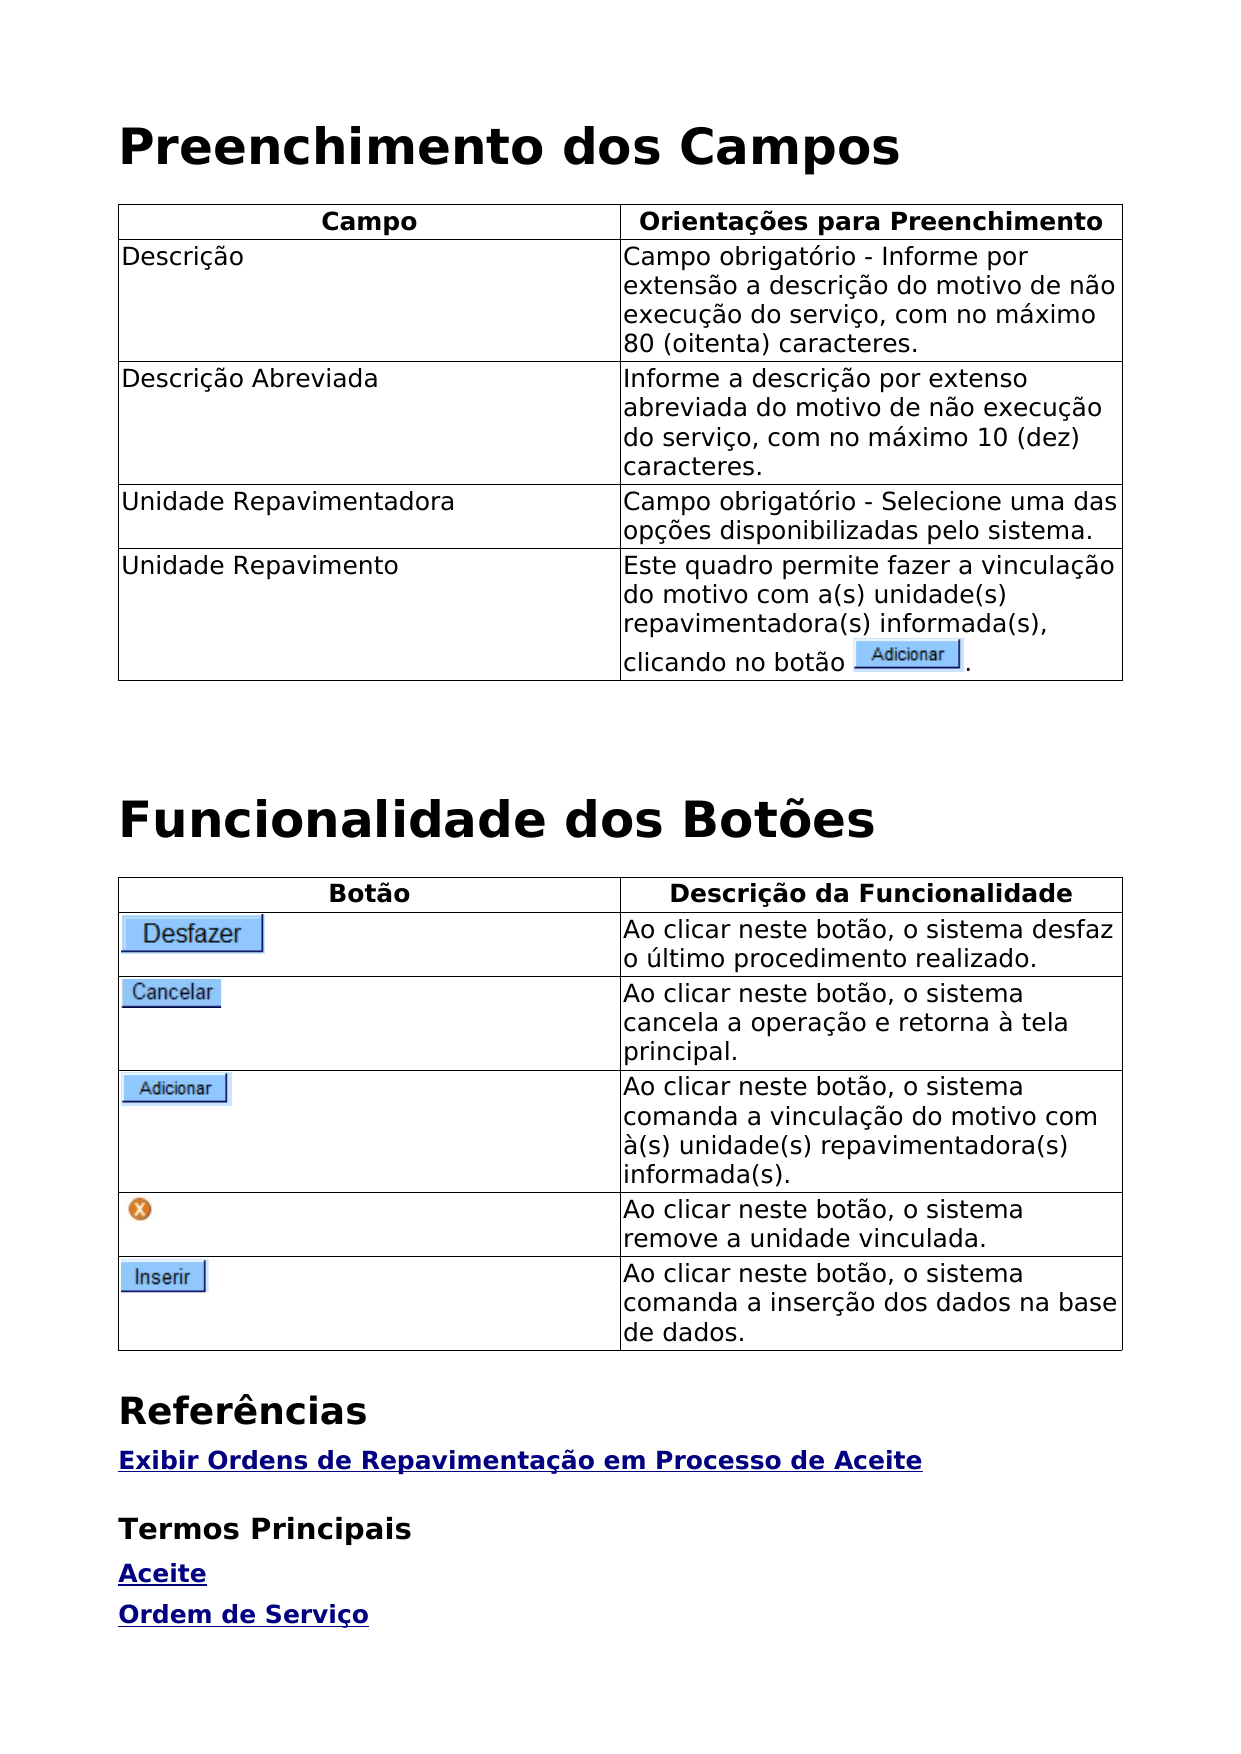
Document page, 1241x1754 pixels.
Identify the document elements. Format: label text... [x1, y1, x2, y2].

text Aceite [118, 1559, 1122, 1588]
picture [853, 638, 965, 672]
picture [121, 1072, 232, 1106]
text Exibir Ordens de Repavimentação em Processo de Aceite [118, 1446, 1122, 1475]
table_header Botão [119, 878, 620, 912]
table_header Orientações para Preenchimento [621, 205, 1122, 239]
subtitle Referências [118, 1390, 1122, 1433]
table_cell Unidade Repavimentadora [119, 485, 620, 548]
table_cell Campo obrigatório - Informe por extensão a descrição do motivo de não execução do serviço, com no máximo 80 (oitenta) caracteres. [621, 240, 1122, 361]
table_cell [119, 1193, 620, 1256]
picture [121, 1195, 160, 1222]
table_cell Ao clicar neste botão, o sistema desfaz o último procedimento realizado. [621, 913, 1122, 976]
picture [121, 914, 265, 954]
text Ordem de Serviço [118, 1601, 1122, 1630]
table_cell Descrição [119, 240, 620, 361]
table_cell Informe a descrição por extenso abreviada do motivo de não execução do serviço, com no máximo 10 (dez) caracteres. [621, 362, 1122, 484]
table_cell Este quadro permite fazer a vinculação do motivo com a(s) unidade(s) repavimentadora(s) informada(s), clicando no botão . [621, 549, 1122, 680]
subtitle Funcionalidade dos Botões [118, 791, 1122, 849]
table_header Descrição da Funcionalidade [621, 878, 1122, 912]
table_cell Campo obrigatório - Selecione uma das opções disponibilizadas pelo sistema. [621, 485, 1122, 548]
table_cell Descrição Abreviada [119, 362, 620, 484]
table_cell Ao clicar neste botão, o sistema cancela a operação e retorna à tela principal. [621, 977, 1122, 1069]
subtitle Termos Principais [118, 1512, 1122, 1546]
table_cell [119, 913, 620, 976]
table_cell [119, 977, 620, 1069]
table_cell Ao clicar neste botão, o sistema comanda a vinculação do motivo com à(s) unidade(s) repavimentadora(s) informada(s). [621, 1071, 1122, 1192]
table_cell [119, 1257, 620, 1350]
subtitle Preenchimento dos Campos [118, 118, 1122, 176]
table_cell Ao clicar neste botão, o sistema comanda a inserção dos dados na base de dados. [621, 1257, 1122, 1350]
picture [121, 1259, 209, 1294]
picture [121, 979, 222, 1008]
table_cell Unidade Repavimento [119, 549, 620, 680]
table_header Campo [119, 205, 620, 239]
table_cell Ao clicar neste botão, o sistema remove a unidade vinculada. [621, 1193, 1122, 1256]
table_cell [119, 1071, 620, 1192]
